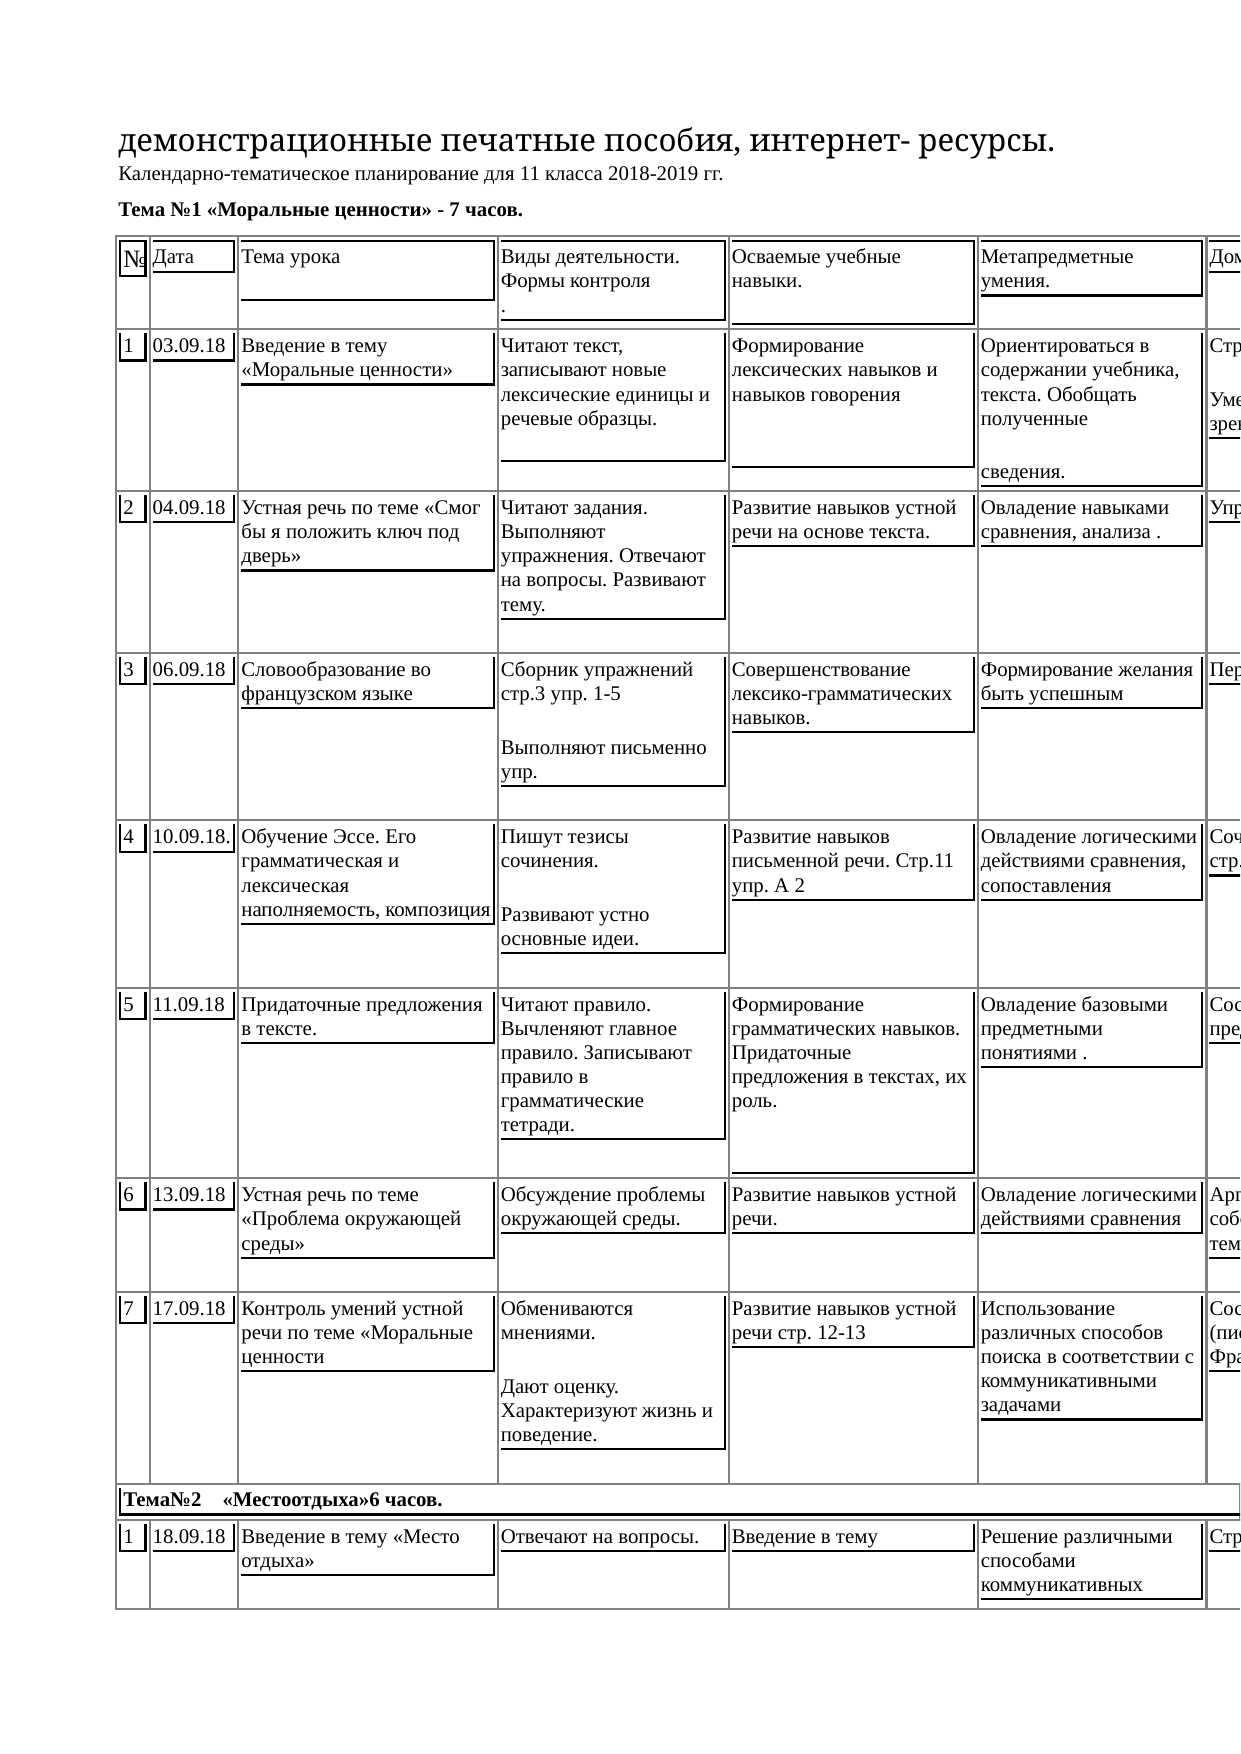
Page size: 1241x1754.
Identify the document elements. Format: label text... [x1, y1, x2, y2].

table_header Осваемые учебные навыки. [730, 237, 977, 328]
table_cell Составить письменно предложения на правило. [1208, 989, 1240, 1177]
table_cell Развитие навыков устной речи на основе текста. [730, 492, 977, 652]
table_cell Введение в тему [730, 1521, 977, 1608]
table_cell Формирование грамматических навыков. Придаточные предложения в текстах, их роль. [730, 989, 977, 1177]
table_cell Читают текст, записывают новые лексические единицы и речевые образцы. [499, 330, 728, 490]
table_cell 10.09.18. [151, 821, 237, 987]
table_cell Решение различными способами коммуникативных [979, 1521, 1205, 1608]
table_cell Формирование лексических навыков и навыков говорения [730, 330, 977, 490]
table_cell Совершенствование лексико-грамматических навыков. [730, 654, 977, 819]
table_cell 13.09.18 [151, 1179, 237, 1291]
table_cell Использование различных способов поиска в соответствии с коммуникативными задачами [979, 1293, 1205, 1482]
table_cell 11.09.18 [151, 989, 237, 1177]
table_cell 1 [117, 1521, 149, 1608]
table_header № [117, 237, 149, 328]
table_cell Упр.3 стр.7 [1208, 492, 1240, 652]
table_cell Обсуждение проблемы окружающей среды. [499, 1179, 728, 1291]
table_cell Развитие навыков устной речи стр. 12-13 [730, 1293, 977, 1482]
table_cell Читают задания. Выполняют упражнения. Отвечают на вопросы. Развивают тему. [499, 492, 728, 652]
table_cell Сборник упражнений стр.3 упр. 1-5 Выполняют письменно упр. [499, 654, 728, 819]
table_cell Тема№2 «Местоотдыха»6 часов. [117, 1485, 1239, 1518]
table_cell Формирование желания быть успешным [979, 654, 1205, 819]
table_cell 03.09.18 [151, 330, 237, 490]
table_header Метапредметные умения. [979, 237, 1205, 328]
table_cell 4 [117, 821, 149, 987]
table_cell 17.09.18 [151, 1293, 237, 1482]
table_cell Развитие навыков письменной речи. Стр.11 упр. А 2 [730, 821, 977, 987]
table_cell 3 [117, 654, 149, 819]
table_cell Устная речь по теме «Проблема окружающей среды» [239, 1179, 497, 1291]
table_cell 5 [117, 989, 149, 1177]
table_cell 6 [117, 1179, 149, 1291]
table_cell Овладение базовыми предметными понятиями . [979, 989, 1205, 1177]
table_header Домашнее задание. [1208, 237, 1240, 328]
table_cell Обучение Эссе. Его грамматическая и лексическая наполняемость, композиция [239, 821, 497, 987]
text демонстрационные печатные пособия, интернет- ресурсы. [118, 118, 1122, 161]
table_cell Контроль умений устной речи по теме «Моральные ценности [239, 1293, 497, 1482]
table_cell Стр 4-5 упр 3 Уметь выразить точку зрения [1208, 330, 1240, 490]
text Календарно-тематическое планирование для 11 класса 2018-2019 гг. [118, 161, 1122, 185]
table_cell Развитие навыков устной речи. [730, 1179, 977, 1291]
table_cell 2 [117, 492, 149, 652]
table_cell Читают правило. Вычленяют главное правило. Записывают правило в грамматические тетради. [499, 989, 728, 1177]
table_header Виды деятельности. Формы контроля . [499, 237, 728, 328]
table_cell 7 [117, 1293, 149, 1482]
table_cell Словообразование во французском языке [239, 654, 497, 819]
table_cell Овладение логическими действиями сравнения [979, 1179, 1205, 1291]
table_cell Введение в тему «Моральные ценности» [239, 330, 497, 490]
table_cell Придаточные предложения в тексте. [239, 989, 497, 1177]
table_cell 1 [117, 330, 149, 490]
table_cell Ориентироваться в содержании учебника, текста. Обобщать полученные сведения. [979, 330, 1205, 490]
table_cell Овладение навыками сравнения, анализа . [979, 492, 1205, 652]
table_header Дата [151, 237, 237, 328]
table_cell Составить рассказ (письменно)Кто он Француз [1208, 1293, 1240, 1482]
table_cell Пишут тезисы сочинения. Развивают устно основные идеи. [499, 821, 728, 987]
table_cell 18.09.18 [151, 1521, 237, 1608]
table_cell Перевод упр. 7, стр.6 [1208, 654, 1240, 819]
table_cell Отвечают на вопросы. [499, 1521, 728, 1608]
table_cell Овладение логическими действиями сравнения, сопоставления [979, 821, 1205, 987]
text Тема №1 «Моральные ценности» - 7 часов. [118, 197, 1122, 221]
table_cell 06.09.18 [151, 654, 237, 819]
table_cell Сочинение 100 слов стр.11 В [1208, 821, 1240, 987]
table_cell Стр. 15 упр. 3 Стр. 14 упр. 1-5. [1208, 1521, 1240, 1608]
table_cell Обмениваются мнениями. Дают оценку. Характеризуют жизнь и поведение. [499, 1293, 728, 1482]
table_cell 04.09.18 [151, 492, 237, 652]
table_header Тема урока [239, 237, 497, 328]
table_cell Введение в тему «Место отдыха» [239, 1521, 497, 1608]
table_cell Устная речь по теме «Смог бы я положить ключ под дверь» [239, 492, 497, 652]
table_cell Аргументация собственного мнения по теме. [1208, 1179, 1240, 1291]
